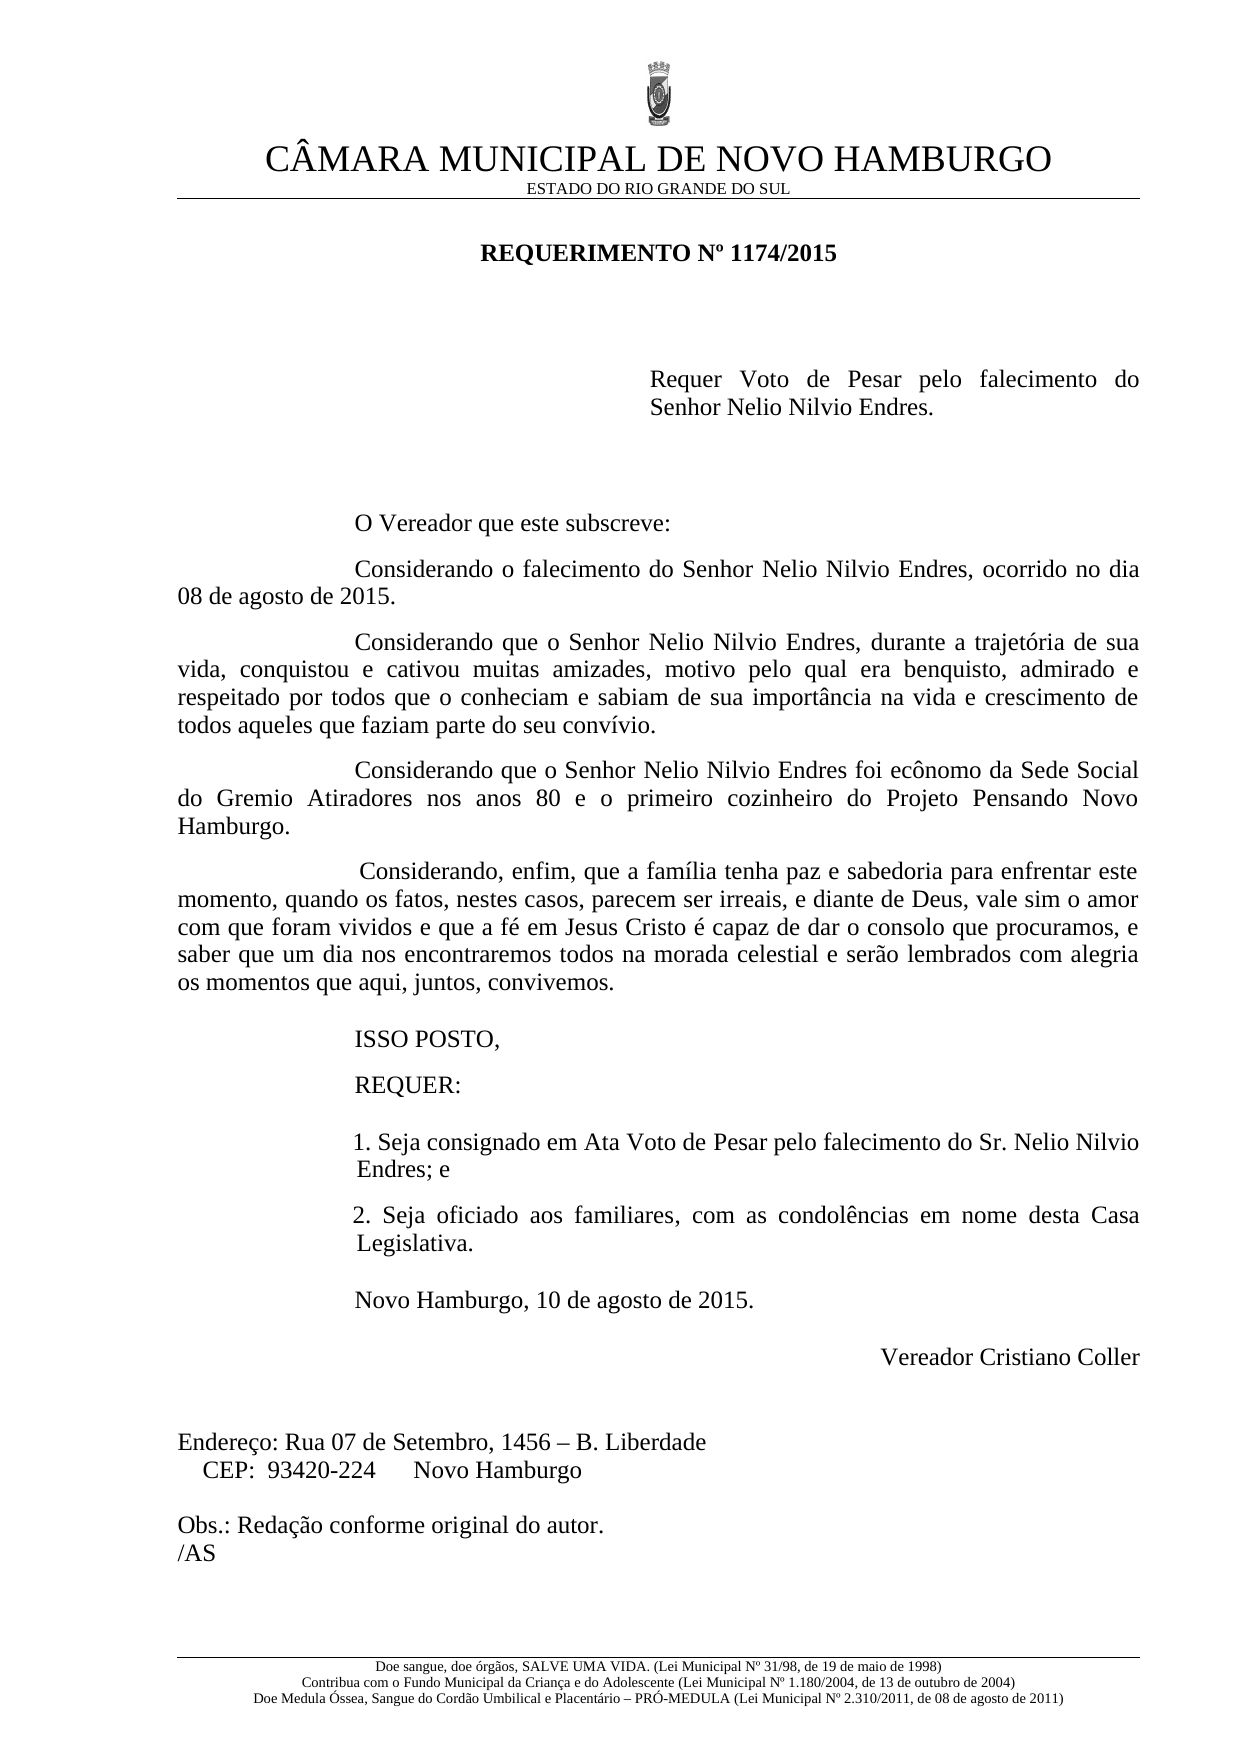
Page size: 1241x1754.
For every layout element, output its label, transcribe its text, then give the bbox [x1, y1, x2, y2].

text Considerando que o Senhor Nelio Nilvio Endres, durante a trajetória de sua vida, conquistou e cativou muitas amizades, motivo pelo qual era benquisto, admirado e respeitado por todos que o conheciam e sabiam de sua importância na vida e crescimento de todos aqueles que faziam parte do seu convívio. [177, 628, 1140, 739]
text Obs.: Redação conforme original do autor. [177, 1511, 1140, 1539]
text 1. Seja consignado em Ata Voto de Pesar pelo falecimento do Sr. Nelio Nilvio Endres; e [352, 1128, 1140, 1183]
title REQUERIMENTO Nº 1174/2015 [177, 239, 1140, 266]
text Considerando o falecimento do Senhor Nelio Nilvio Endres, ocorrido no dia 08 de agosto de 2015. [177, 555, 1140, 610]
text CEP: 93420-224 Novo Hamburgo [177, 1456, 1140, 1483]
text /AS [177, 1539, 1140, 1567]
text O Vereador que este subscreve: [177, 509, 1140, 537]
text Considerando, enfim, que a família tenha paz e sabedoria para enfrentar este momento, quando os fatos, nestes casos, parecem ser irreais, e diante de Deus, vale sim o amor com que foram vividos e que a fé em Jesus Cristo é capaz de dar o consolo que procuramos, e saber que um dia nos encontraremos todos na morada celestial e serão lembrados com alegria os momentos que aqui, juntos, convivemos. [177, 857, 1140, 996]
text Requer Voto de Pesar pelo falecimento do Senhor Nelio Nilvio Endres. [649, 365, 1140, 421]
text Considerando que o Senhor Nelio Nilvio Endres foi ecônomo da Sede Social do Gremio Atiradores nos anos 80 e o primeiro cozinheiro do Projeto Pensando Novo Hamburgo. [177, 756, 1140, 839]
text 2. Seja oficiado aos familiares, com as condolências em nome desta Casa Legislativa. [352, 1201, 1140, 1256]
text Novo Hamburgo, 10 de agosto de 2015. [177, 1286, 1140, 1314]
text Vereador Cristiano Coller [177, 1343, 1140, 1371]
text ISSO POSTO, [177, 1025, 1140, 1053]
text REQUER: [177, 1071, 1140, 1098]
text Endereço: Rua 07 de Setembro, 1456 – B. Liberdade [177, 1428, 1140, 1456]
